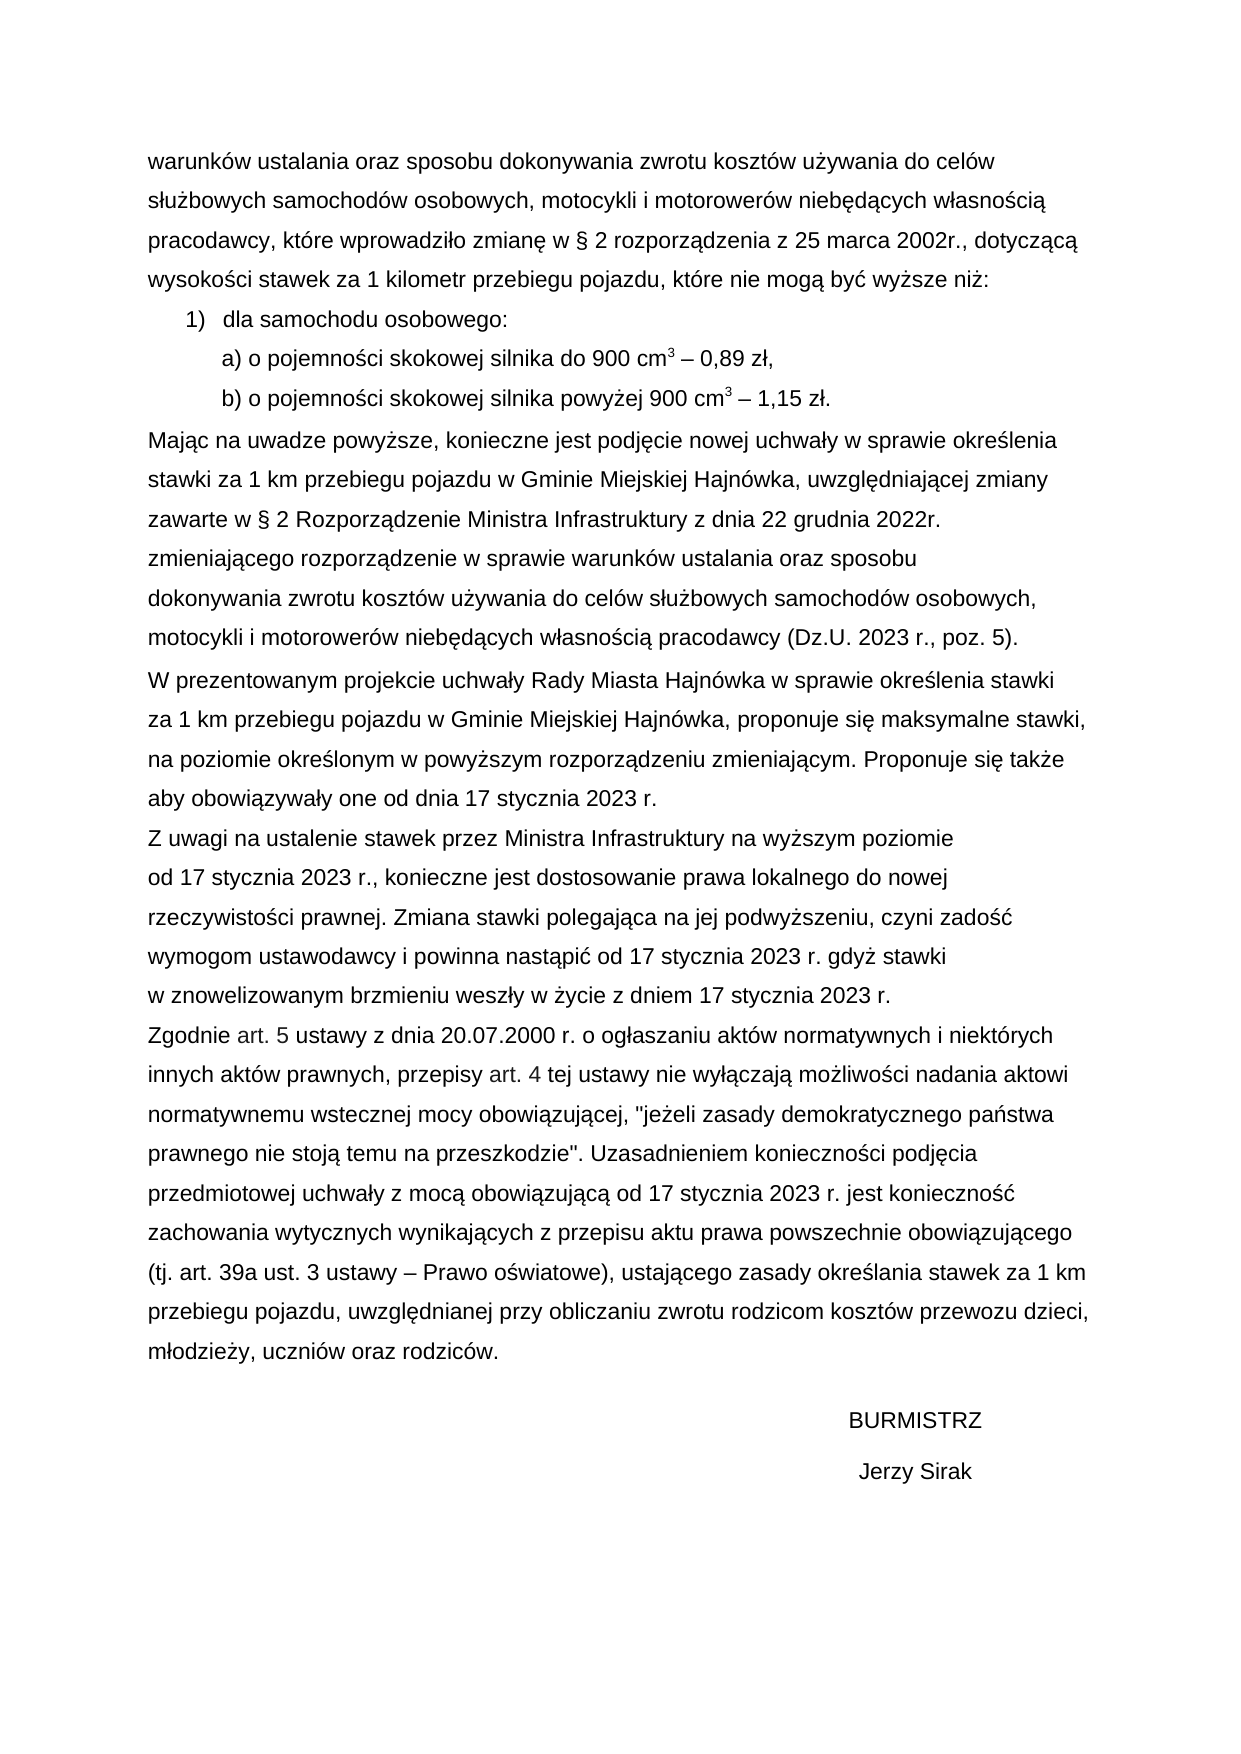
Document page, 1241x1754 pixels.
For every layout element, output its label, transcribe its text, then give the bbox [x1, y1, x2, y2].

text b) o pojemności skokowej silnika powyżej 900 cm3 – 1,15 zł. [221, 384, 1093, 411]
text BURMISTRZ [738, 1407, 1093, 1433]
text Z uwagi na ustalenie stawek przez Ministra Infrastruktury na wyższym poziomie od 17 stycznia 2023 r., konieczne jest dostosowanie prawa lokalnego do nowej rzeczywistości prawnej. Zmiana stawki polegająca na jej podwyższeniu, czyni zadość wymogom ustawodawcy i powinna nastąpić od 17 stycznia 2023 r. gdyż stawki w znowelizowanym brzmieniu weszły w życie z dniem 17 stycznia 2023 r. [148, 824, 1093, 1009]
text Zgodnie art. 5 ustawy z dnia 20.07.2000 r. o ogłaszaniu aktów normatywnych i niektórych innych aktów prawnych, przepisy art. 4 tej ustawy nie wyłączają możliwości nadania aktowi normatywnemu wstecznej mocy obowiązującej, "jeżeli zasady demokratycznego państwa prawnego nie stoją temu na przeszkodzie". Uzasadnieniem konieczności podjęcia przedmiotowej uchwały z mocą obowiązującą od 17 stycznia 2023 r. jest konieczność zachowania wytycznych wynikających z przepisu aktu prawa powszechnie obowiązującego (tj. art. 39a ust. 3 ustawy – Prawo oświatowe), ustającego zasady określania stawek za 1 km przebiegu pojazdu, uwzględnianej przy obliczaniu zwrotu rodzicom kosztów przewozu dzieci, młodzieży, uczniów oraz rodziców. [148, 1022, 1093, 1364]
text warunków ustalania oraz sposobu dokonywania zwrotu kosztów używania do celów służbowych samochodów osobowych, motocykli i motorowerów niebędących własnością pracodawcy, które wprowadziło zmianę w § 2 rozporządzenia z 25 marca 2002r., dotyczącą wysokości stawek za 1 kilometr przebiegu pojazdu, które nie mogą być wyższe niż: [148, 148, 1093, 292]
text Mając na uwadze powyższe, konieczne jest podjęcie nowej uchwały w sprawie określenia stawki za 1 km przebiegu pojazdu w Gminie Miejskiej Hajnówka, uwzględniającej zmiany zawarte w § 2 Rozporządzenie Ministra Infrastruktury z dnia 22 grudnia 2022r. zmieniającego rozporządzenie w sprawie warunków ustalania oraz sposobu dokonywania zwrotu kosztów używania do celów służbowych samochodów osobowych, motocykli i motorowerów niebędących własnością pracodawcy (Dz.U. 2023 r., poz. 5). [148, 427, 1093, 651]
text W prezentowanym projekcie uchwały Rady Miasta Hajnówka w sprawie określenia stawki za 1 km przebiegu pojazdu w Gminie Miejskiej Hajnówka, proponuje się maksymalne stawki, na poziomie określonym w powyższym rozporządzeniu zmieniającym. Proponuje się także aby obowiązywały one od dnia 17 stycznia 2023 r. [148, 667, 1093, 811]
text a) o pojemności skokowej silnika do 900 cm3 – 0,89 zł, [221, 345, 1093, 371]
text Jerzy Sirak [738, 1458, 1093, 1484]
list dla samochodu osobowego: [185, 306, 1093, 332]
